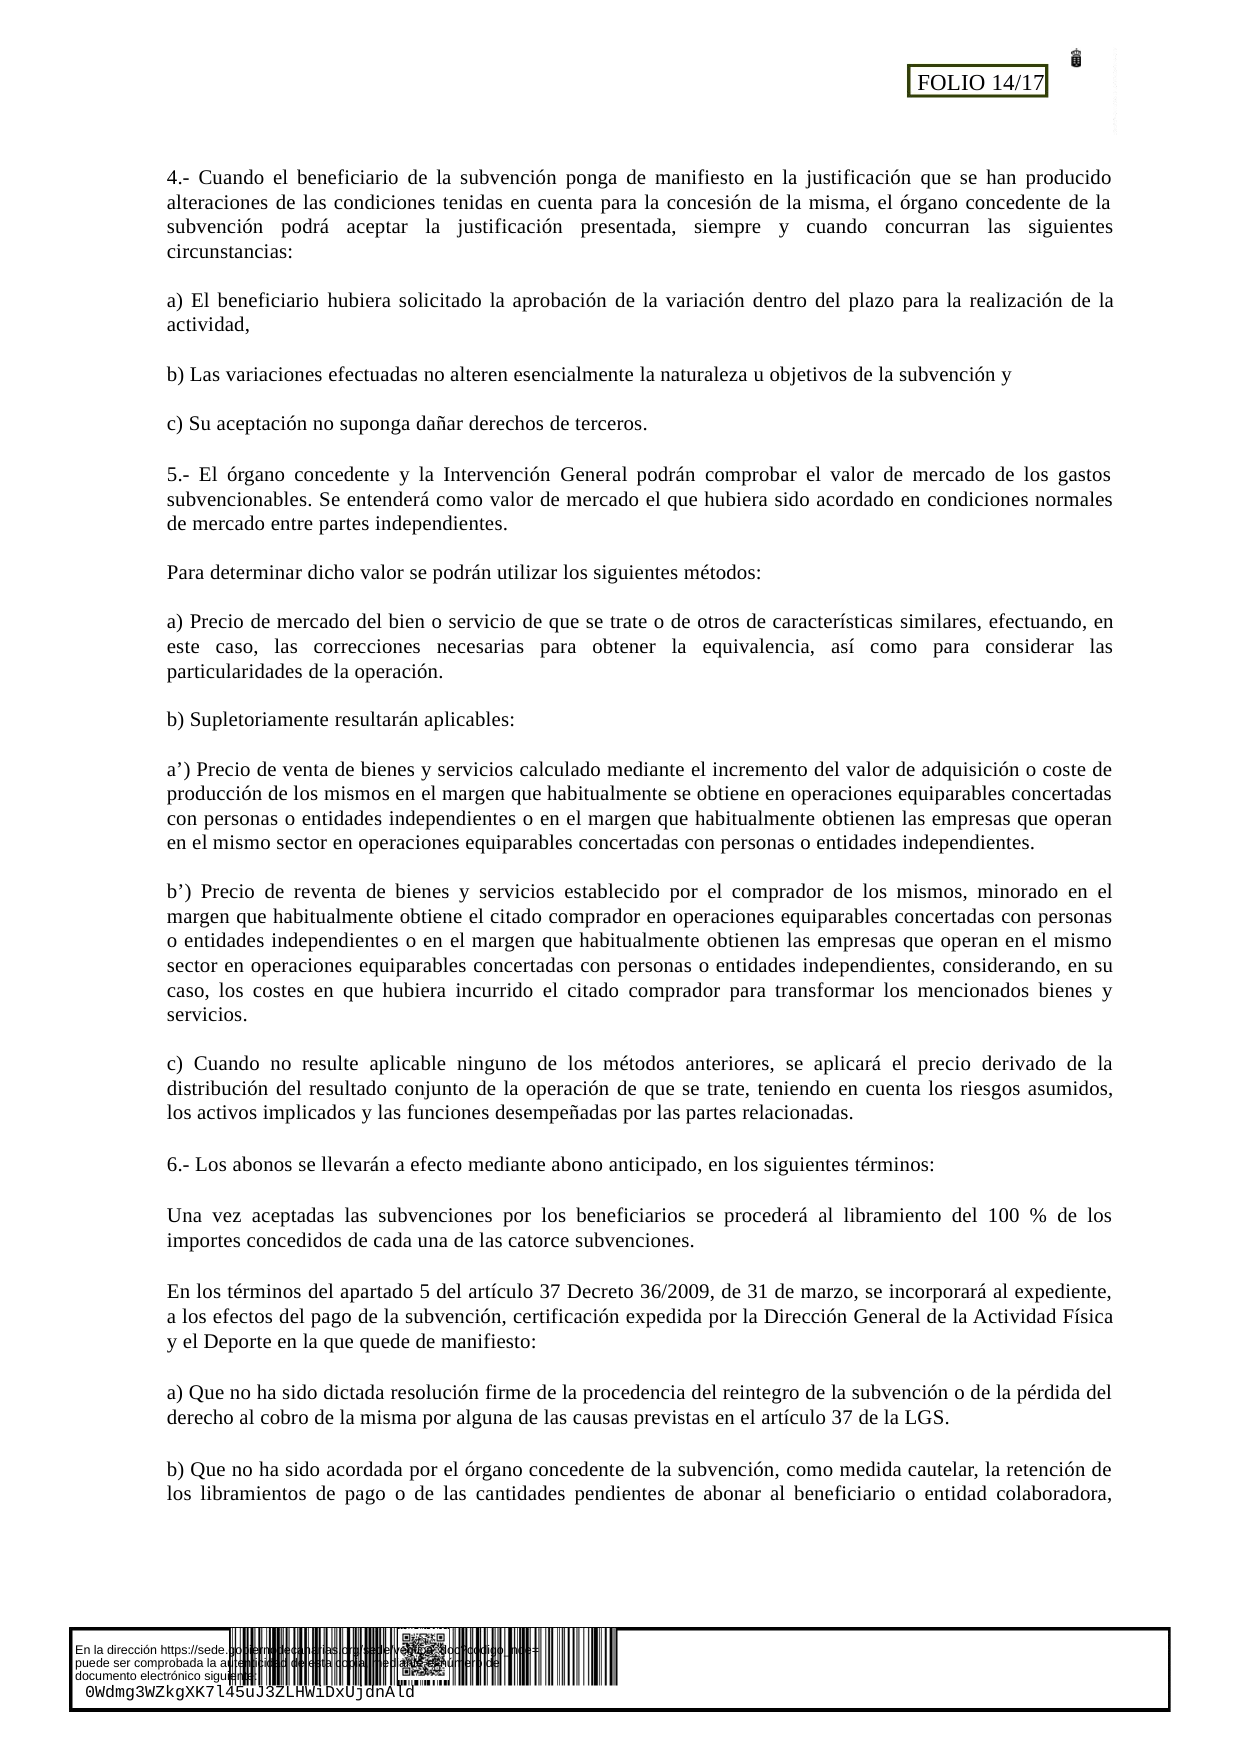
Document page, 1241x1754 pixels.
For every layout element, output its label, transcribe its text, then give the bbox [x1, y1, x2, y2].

text a) Que no ha sido dictada resolución firme de la procedencia del reintegro de la subvención o de la pérdida del [167, 1381, 1137, 1404]
text importes concedidos de cada una de las catorce subvenciones. [167, 1228, 1136, 1252]
text .- Cuando el beneficiario de la subvención ponga de manifiesto en la justificación que se han producido [177, 166, 1137, 189]
text .- El órgano concedente y la Intervención General podrán comprobar el valor de mercado de los gastos [177, 463, 1137, 486]
text servicios. [167, 1003, 1138, 1026]
text producción de los mismos en el margen que habitualmente se obtiene en operaciones equiparables concertadas [167, 782, 1137, 805]
text alteraciones de las condiciones tenidas en cuenta para la concesión de la misma, el órgano concedente de la [167, 190, 1138, 214]
text sector en operaciones equiparables concertadas con personas o entidades independientes, considerando, en su [167, 953, 1138, 977]
text los activos implicados y las funciones desempeñadas por las partes relacionadas. [167, 1101, 1138, 1124]
text a) El beneficiario hubiera solicitado la aprobación de la variación dentro del plazo para la realización de la [167, 288, 1137, 312]
text b’) Precio de reventa de bienes y servicios establecido por el comprador de los mismos, minorado en el [167, 880, 1138, 903]
text 4 [167, 166, 177, 189]
text o entidades independientes o en el margen que habitualmente obtienen las empresas que operan en el mismo [167, 929, 1138, 953]
text Para determinar dicho valor se podrán utilizar los siguientes métodos: [167, 561, 786, 584]
text circunstancias: [167, 239, 1138, 263]
text 5 [167, 463, 177, 486]
text Una vez aceptadas las subvenciones por los beneficiarios se procederá al libramiento del 100 % de los [167, 1204, 1136, 1227]
text b) Las variaciones efectuadas no alteren esencialmente la naturaleza u objetivos de la subvención y [167, 362, 1036, 386]
text este caso, las correcciones necesarias para obtener la equivalencia, así como para considerar las [167, 634, 1138, 658]
text documento electrónico siguiente: [75, 1670, 564, 1682]
text los libramientos de pago o de las cantidades pendientes de abonar al beneficiario o entidad colaboradora, [167, 1482, 1138, 1505]
text .- Los abonos se llevarán a efecto mediante abono anticipado, en los siguientes términos: [177, 1152, 959, 1176]
text b) Que no ha sido acordada por el órgano concedente de la subvención, como medida cautelar, la retención de [167, 1457, 1138, 1481]
text en el mismo sector en operaciones equiparables concertadas con personas o entidades independientes. [167, 831, 1137, 854]
text FOLIO 14/17 [917, 69, 1069, 95]
text de mercado entre partes independientes. [167, 512, 1138, 536]
text c) Cuando no resulte aplicable ninguno de los métodos anteriores, se aplicará el precio derivado de la [167, 1051, 1138, 1075]
text particularidades de la operación. [167, 659, 1138, 683]
text a) Precio de mercado del bien o servicio de que se trate o de otros de características similares, efectuando, en [167, 610, 1138, 634]
text 0Wdmg3WZkgXK7l45uJ3ZLHWiDxUjdnAld [85, 1683, 440, 1702]
text derecho al cobro de la misma por alguna de las causas previstas en el artículo 37 de la LGS. [167, 1405, 1137, 1429]
text distribución del resultado conjunto de la operación de que se trate, teniendo en cuenta los riesgos asumidos, [167, 1076, 1138, 1100]
text y el Deporte en la que quede de manifiesto: [167, 1329, 1138, 1353]
text subvención podrá aceptar la justificación presentada, siempre y cuando concurran las siguientes [167, 215, 1138, 238]
text En los términos del apartado 5 del artículo 37 Decreto 36/2009, de 31 de marzo, se incorporará al expediente, [167, 1280, 1138, 1304]
text caso, los costes en que hubiera incurrido el citado comprador para transformar los mencionados bienes y [167, 978, 1138, 1002]
text con personas o entidades independientes o en el margen que habitualmente obtienen las empresas que operan [167, 806, 1137, 830]
text margen que habitualmente obtiene el citado comprador en operaciones equiparables concertadas con personas [167, 904, 1138, 928]
text a’) Precio de venta de bienes y servicios calculado mediante el incremento del valor de adquisición o coste de [167, 757, 1137, 781]
text b) Supletoriamente resultarán aplicables: [167, 708, 540, 732]
text actividad, [167, 313, 1137, 337]
text subvencionables. Se entenderá como valor de mercado el que hubiera sido acordado en condiciones normales [167, 487, 1138, 511]
text En la dirección https://sede.gobiernodecanarias.org/sede/verifica_doc?codigo_nde= [75, 1643, 564, 1657]
text 6 [167, 1152, 177, 1176]
text a los efectos del pago de la subvención, certificación expedida por la Dirección General de la Actividad Física [167, 1305, 1138, 1328]
text puede ser comprobada la autenticidad de esta copia, mediante el número de [75, 1657, 564, 1670]
text c) Su aceptación no suponga dañar derechos de terceros. [167, 411, 1036, 435]
